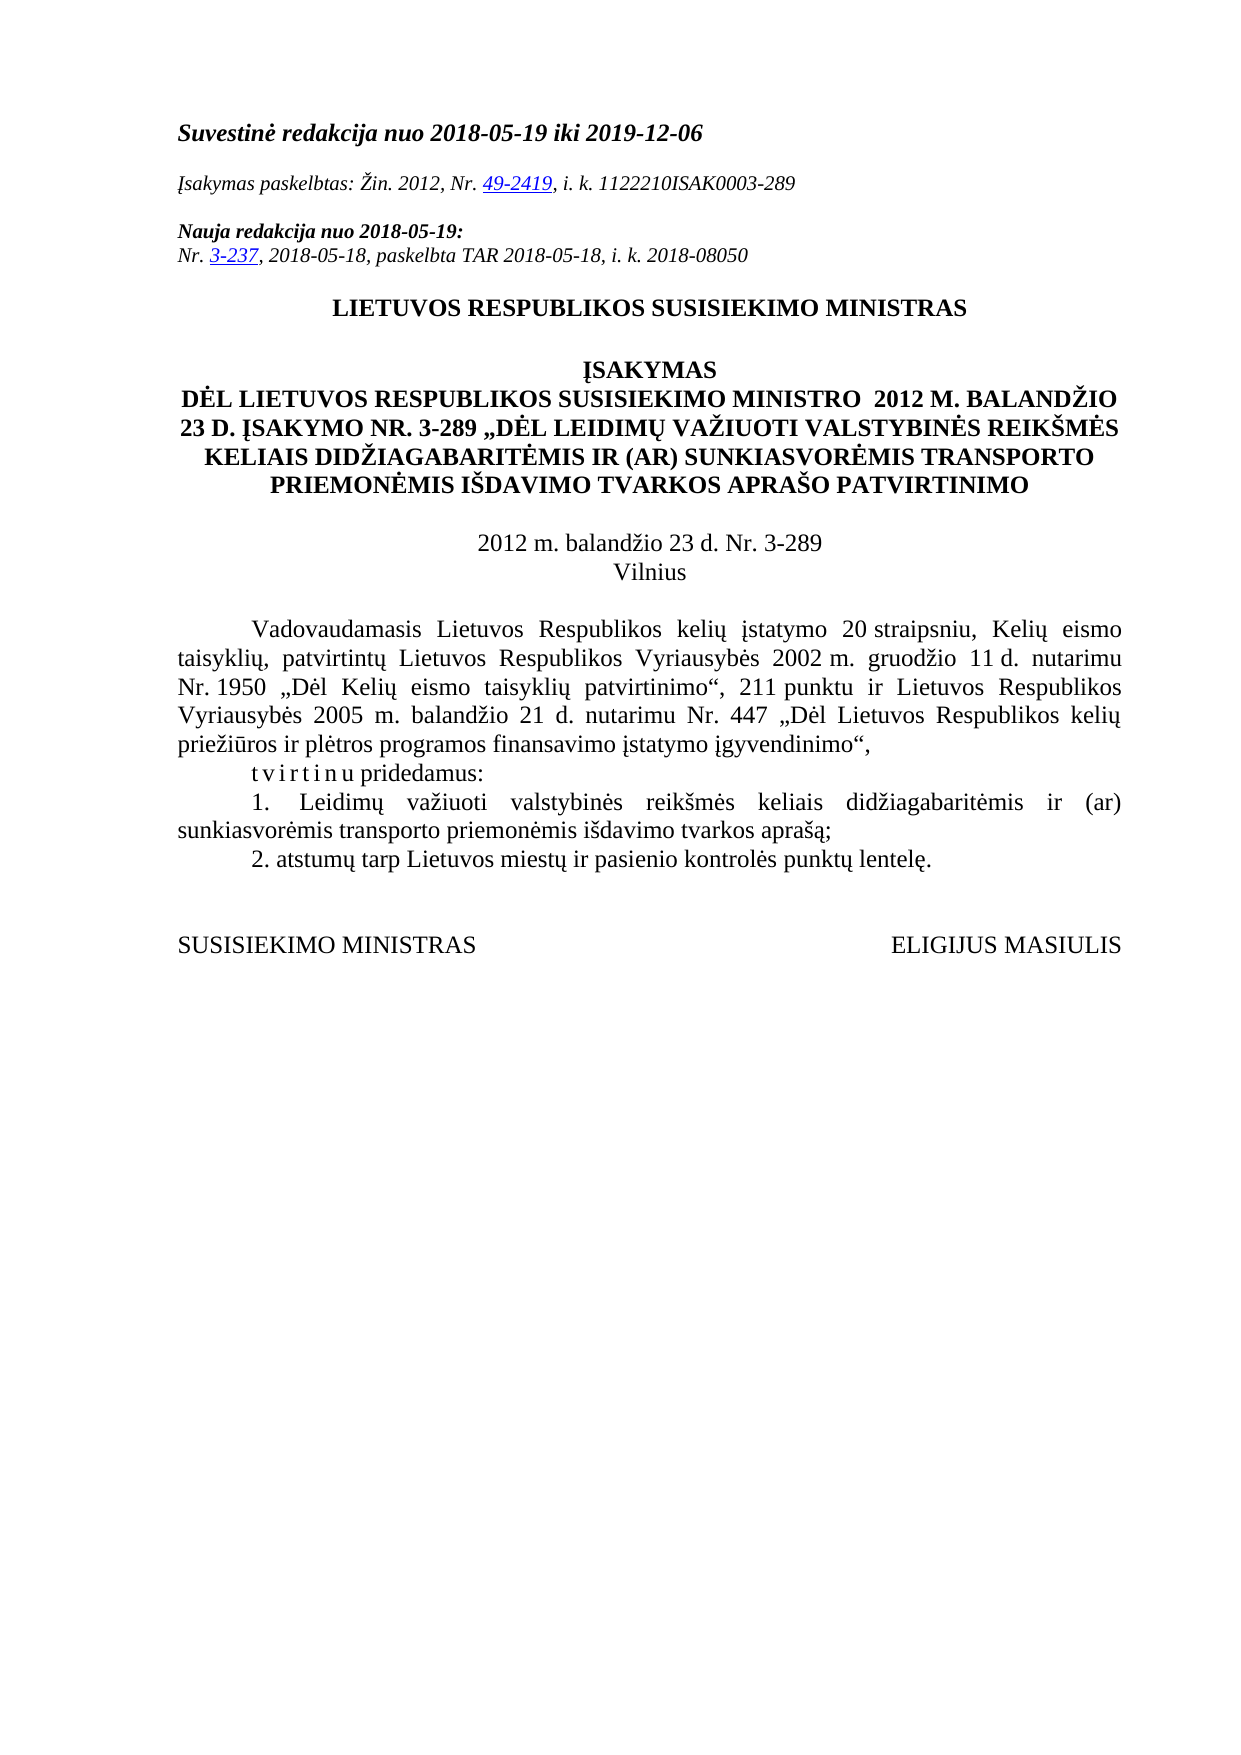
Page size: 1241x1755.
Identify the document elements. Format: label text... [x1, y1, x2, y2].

text 1. Leidimų važiuoti valstybinės reikšmės keliais didžiagabaritėmis ir (ar) sunkiasvorėmis transporto priemonėmis išdavimo tvarkos aprašą; [177, 787, 1122, 844]
text DĖL LIETUVOS RESPUBLIKOS SUSISIEKIMO MINISTRO 2012 M. BALANDŽIO 23 D. ĮSAKYMO NR. 3-289 „DĖL LEIDIMŲ VAŽIUOTI VALSTYBINĖS REIKŠMĖS KELIAIS DIDŽIAGABARITĖMIS IR (AR) SUNKIASVORĖMIS TRANSPORTO PRIEMONĖMIS IŠDAVIMO TVARKOS APRAŠO PATVIRTINIMO [177, 384, 1122, 499]
text 2. atstumų tarp Lietuvos miestų ir pasienio kontrolės punktų lentelę. [177, 844, 1122, 873]
text Vadovaudamasis Lietuvos Respublikos kelių įstatymo 20 straipsniu, Kelių eismo taisyklių, patvirtintų Lietuvos Respublikos Vyriausybės 2002 m. gruodžio 11 d. nutarimu Nr. 1950 „Dėl Kelių eismo taisyklių patvirtinimo“, 211 punktu ir Lietuvos Respublikos Vyriausybės 2005 m. balandžio 21 d. nutarimu Nr. 447 „Dėl Lietuvos Respublikos kelių priežiūros ir plėtros programos finansavimo įstatymo įgyvendinimo“, [177, 614, 1122, 758]
text ĮSAKYMAS [177, 355, 1122, 384]
text Susisiekimo ministras Eligijus Masiulis [177, 930, 1122, 959]
text Nr. 3-237, 2018-05-18, paskelbta TAR 2018-05-18, i. k. 2018-08050 [177, 243, 1122, 267]
text 2012 m. balandžio 23 d. Nr. 3-289 [177, 528, 1122, 557]
text LIETUVOS RESPUBLIKOS SUSISIEKIMO MINISTRAS [177, 293, 1122, 322]
text Nauja redakcija nuo 2018-05-19: [177, 219, 1122, 243]
text tvirtinu pridedamus: [177, 758, 1122, 787]
text Vilnius [177, 557, 1122, 585]
text Suvestinė redakcija nuo 2018-05-19 iki 2019-12-06 [177, 118, 1122, 147]
text Įsakymas paskelbtas: Žin. 2012, Nr. 49-2419, i. k. 1122210ISAK0003-289 [177, 171, 1122, 195]
